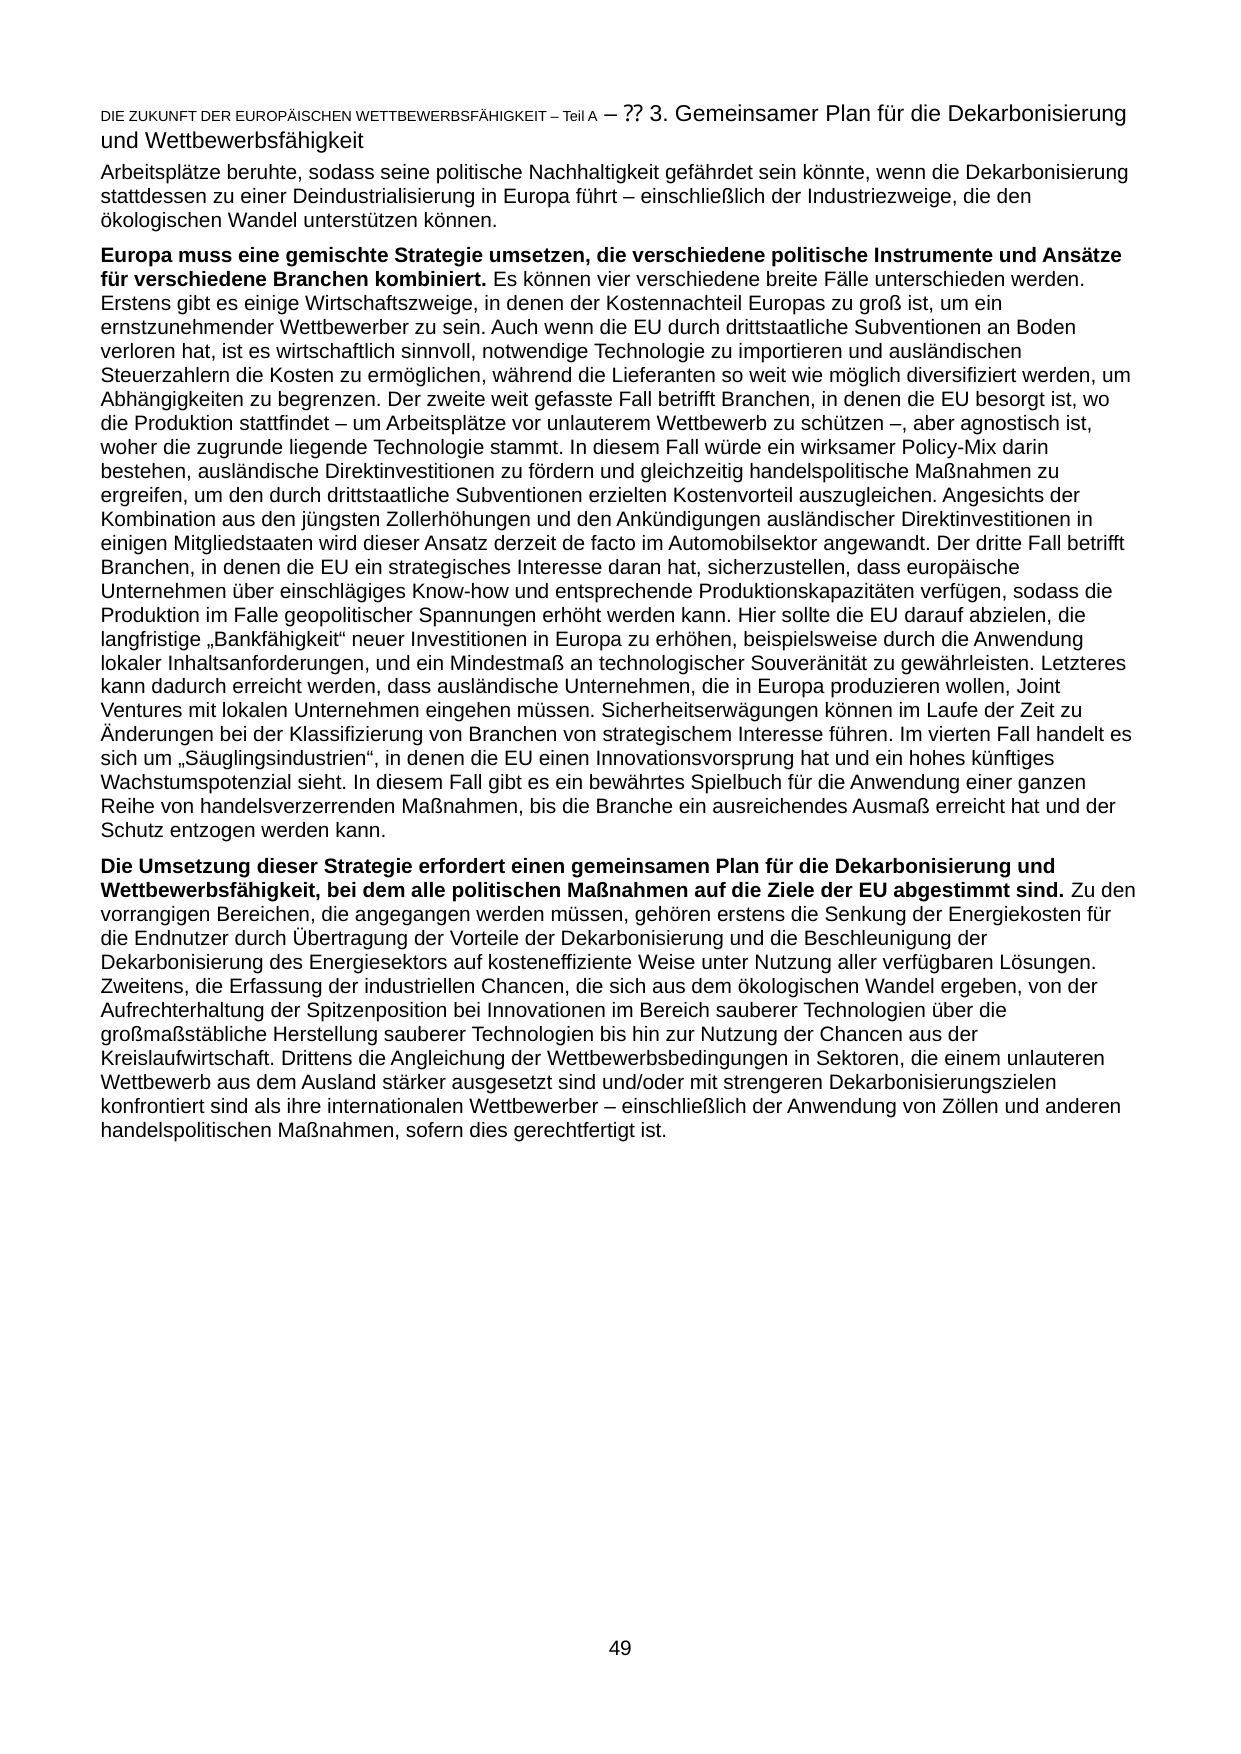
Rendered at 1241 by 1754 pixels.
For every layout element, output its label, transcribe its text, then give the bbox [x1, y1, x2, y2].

text Europa muss eine gemischte Strategie umsetzen, die verschiedene politische Instrumente und Ansätze für verschiedene Branchen kombiniert. Es können vier verschiedene breite Fälle unterschieden werden. Erstens gibt es einige Wirtschaftszweige, in denen der Kostennachteil Europas zu groß ist, um ein ernstzunehmender Wettbewerber zu sein. Auch wenn die EU durch drittstaatliche Subventionen an Boden verloren hat, ist es wirtschaftlich sinnvoll, notwendige Technologie zu importieren und ausländischen Steuerzahlern die Kosten zu ermöglichen, während die Lieferanten so weit wie möglich diversifiziert werden, um Abhängigkeiten zu begrenzen. Der zweite weit gefasste Fall betrifft Branchen, in denen die EU besorgt ist, wo die Produktion stattfindet – um Arbeitsplätze vor unlauterem Wettbewerb zu schützen –, aber agnostisch ist, woher die zugrunde liegende Technologie stammt. In diesem Fall würde ein wirksamer Policy-Mix darin bestehen, ausländische Direktinvestitionen zu fördern und gleichzeitig handelspolitische Maßnahmen zu ergreifen, um den durch drittstaatliche Subventionen erzielten Kostenvorteil auszugleichen. Angesichts der Kombination aus den jüngsten Zollerhöhungen und den Ankündigungen ausländischer Direktinvestitionen in einigen Mitgliedstaaten wird dieser Ansatz derzeit de facto im Automobilsektor angewandt. Der dritte Fall betrifft Branchen, in denen die EU ein strategisches Interesse daran hat, sicherzustellen, dass europäische Unternehmen über einschlägiges Know-how und entsprechende Produktionskapazitäten verfügen, sodass die Produktion im Falle geopolitischer Spannungen erhöht werden kann. Hier sollte die EU darauf abzielen, die langfristige „Bankfähigkeit“ neuer Investitionen in Europa zu erhöhen, beispielsweise durch die Anwendung lokaler Inhaltsanforderungen, und ein Mindestmaß an technologischer Souveränität zu gewährleisten. Letzteres kann dadurch erreicht werden, dass ausländische Unternehmen, die in Europa produzieren wollen, Joint Ventures mit lokalen Unternehmen eingehen müssen. Sicherheitserwägungen können im Laufe der Zeit zu Änderungen bei der Klassifizierung von Branchen von strategischem Interesse führen. Im vierten Fall handelt es sich um „Säuglingsindustrien“, in denen die EU einen Innovationsvorsprung hat und ein hohes künftiges Wachstumspotenzial sieht. In diesem Fall gibt es ein bewährtes Spielbuch für die Anwendung einer ganzen Reihe von handelsverzerrenden Maßnahmen, bis die Branche ein ausreichendes Ausmaß erreicht hat und der Schutz entzogen werden kann. [100, 243, 1140, 842]
text Arbeitsplätze beruhte, sodass seine politische Nachhaltigkeit gefährdet sein könnte, wenn die Dekarbonisierung stattdessen zu einer Deindustrialisierung in Europa führt – einschließlich der Industriezweige, die den ökologischen Wandel unterstützen können. [100, 159, 1140, 231]
text Die Umsetzung dieser Strategie erfordert einen gemeinsamen Plan für die Dekarbonisierung und Wettbewerbsfähigkeit, bei dem alle politischen Maßnahmen auf die Ziele der EU abgestimmt sind. Zu den vorrangigen Bereichen, die angegangen werden müssen, gehören erstens die Senkung der Energiekosten für die Endnutzer durch Übertragung der Vorteile der Dekarbonisierung und die Beschleunigung der Dekarbonisierung des Energiesektors auf kosteneffiziente Weise unter Nutzung aller verfügbaren Lösungen. Zweitens, die Erfassung der industriellen Chancen, die sich aus dem ökologischen Wandel ergeben, von der Aufrechterhaltung der Spitzenposition bei Innovationen im Bereich sauberer Technologien über die großmaßstäbliche Herstellung sauberer Technologien bis hin zur Nutzung der Chancen aus der Kreislaufwirtschaft. Drittens die Angleichung der Wettbewerbsbedingungen in Sektoren, die einem unlauteren Wettbewerb aus dem Ausland stärker ausgesetzt sind und/oder mit strengeren Dekarbonisierungszielen konfrontiert sind als ihre internationalen Wettbewerber – einschließlich der Anwendung von Zöllen und anderen handelspolitischen Maßnahmen, sofern dies gerechtfertigt ist. [100, 854, 1140, 1141]
